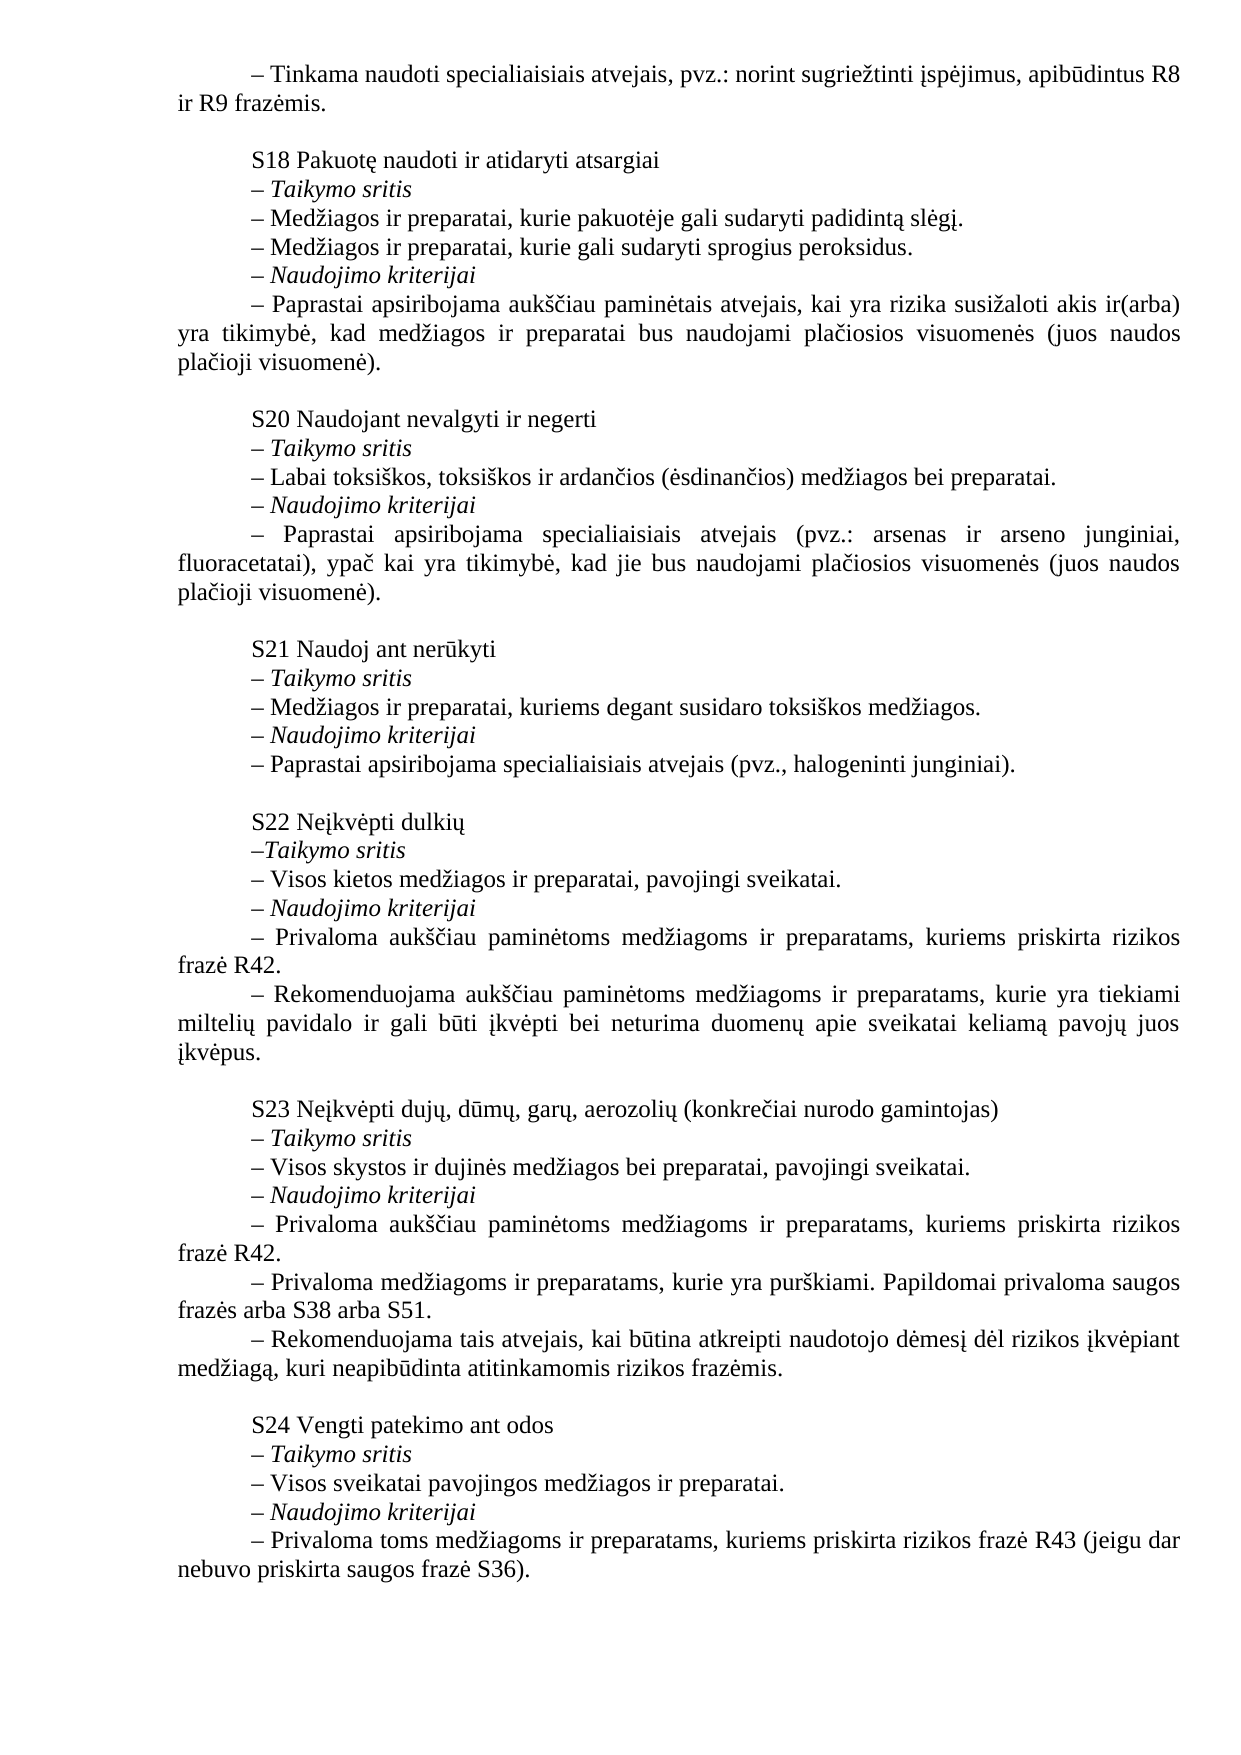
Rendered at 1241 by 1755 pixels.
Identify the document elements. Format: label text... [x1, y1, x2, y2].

text S24 Vengti patekimo ant odos [177, 1410, 1181, 1439]
text – Naudojimo kriterijai [177, 260, 1181, 289]
text –Taikymo sritis [177, 835, 1181, 864]
text S23 Neįkvėpti dujų, dūmų, garų, aerozolių (konkrečiai nurodo gamintojas) [177, 1094, 1181, 1123]
text – Privaloma aukščiau paminėtoms medžiagoms ir preparatams, kuriems priskirta rizikos frazė R42. [177, 1209, 1181, 1267]
text – Medžiagos ir preparatai, kuriems degant susidaro toksiškos medžiagos. [177, 692, 1181, 720]
text – Taikymo sritis [177, 1123, 1181, 1152]
text – Visos sveikatai pavojingos medžiagos ir preparatai. [177, 1468, 1181, 1497]
text – Privaloma medžiagoms ir preparatams, kurie yra purškiami. Papildomai privaloma saugos frazės arba S38 arba S51. [177, 1267, 1181, 1324]
text – Medžiagos ir preparatai, kurie pakuotėje gali sudaryti padidintą slėgį. [177, 203, 1181, 232]
text – Naudojimo kriterijai [177, 893, 1181, 922]
text – Medžiagos ir preparatai, kurie gali sudaryti sprogius peroksidus. [177, 232, 1181, 260]
text – Taikymo sritis [177, 1439, 1181, 1468]
text – Paprastai apsiribojama specialiaisiais atvejais (pvz.: arsenas ir arseno junginiai, fluoracetatai), ypač kai yra tikimybė, kad jie bus naudojami plačiosios visuomenės (juos naudos plačioji visuomenė). [177, 519, 1181, 605]
text – Taikymo sritis [177, 174, 1181, 203]
text – Privaloma toms medžiagoms ir preparatams, kuriems priskirta rizikos frazė R43 (jeigu dar nebuvo priskirta saugos frazė S36). [177, 1525, 1181, 1583]
text – Taikymo sritis [177, 433, 1181, 462]
text – Naudojimo kriterijai [177, 1180, 1181, 1209]
text S21 Naudoj ant nerūkyti [177, 634, 1181, 663]
text – Naudojimo kriterijai [177, 720, 1181, 749]
text – Privaloma aukščiau paminėtoms medžiagoms ir preparatams, kuriems priskirta rizikos frazė R42. [177, 922, 1181, 979]
text – Labai toksiškos, toksiškos ir ardančios (ėsdinančios) medžiagos bei preparatai. [177, 462, 1181, 490]
text – Visos kietos medžiagos ir preparatai, pavojingi sveikatai. [177, 864, 1181, 893]
text – Rekomenduojama aukščiau paminėtoms medžiagoms ir preparatams, kurie yra tiekiami miltelių pavidalo ir gali būti įkvėpti bei neturima duomenų apie sveikatai keliamą pavojų juos įkvėpus. [177, 979, 1181, 1065]
text – Taikymo sritis [177, 663, 1181, 692]
text S22 Neįkvėpti dulkių [177, 807, 1181, 835]
text – Naudojimo kriterijai [177, 490, 1181, 519]
text S18 Pakuotę naudoti ir atidaryti atsargiai [177, 145, 1181, 174]
text – Rekomenduojama tais atvejais, kai būtina atkreipti naudotojo dėmesį dėl rizikos įkvėpiant medžiagą, kuri neapibūdinta atitinkamomis rizikos frazėmis. [177, 1324, 1181, 1382]
text S20 Naudojant nevalgyti ir negerti [177, 404, 1181, 433]
text – Visos skystos ir dujinės medžiagos bei preparatai, pavojingi sveikatai. [177, 1152, 1181, 1180]
text – Paprastai apsiribojama aukščiau paminėtais atvejais, kai yra rizika susižaloti akis ir(arba) yra tikimybė, kad medžiagos ir preparatai bus naudojami plačiosios visuomenės (juos naudos plačioji visuomenė). [177, 289, 1181, 375]
text – Paprastai apsiribojama specialiaisiais atvejais (pvz., halogeninti junginiai). [177, 749, 1181, 778]
text – Tinkama naudoti specialiaisiais atvejais, pvz.: norint sugriežtinti įspėjimus, apibūdintus R8 ir R9 frazėmis. [177, 59, 1181, 117]
text – Naudojimo kriterijai [177, 1497, 1181, 1525]
